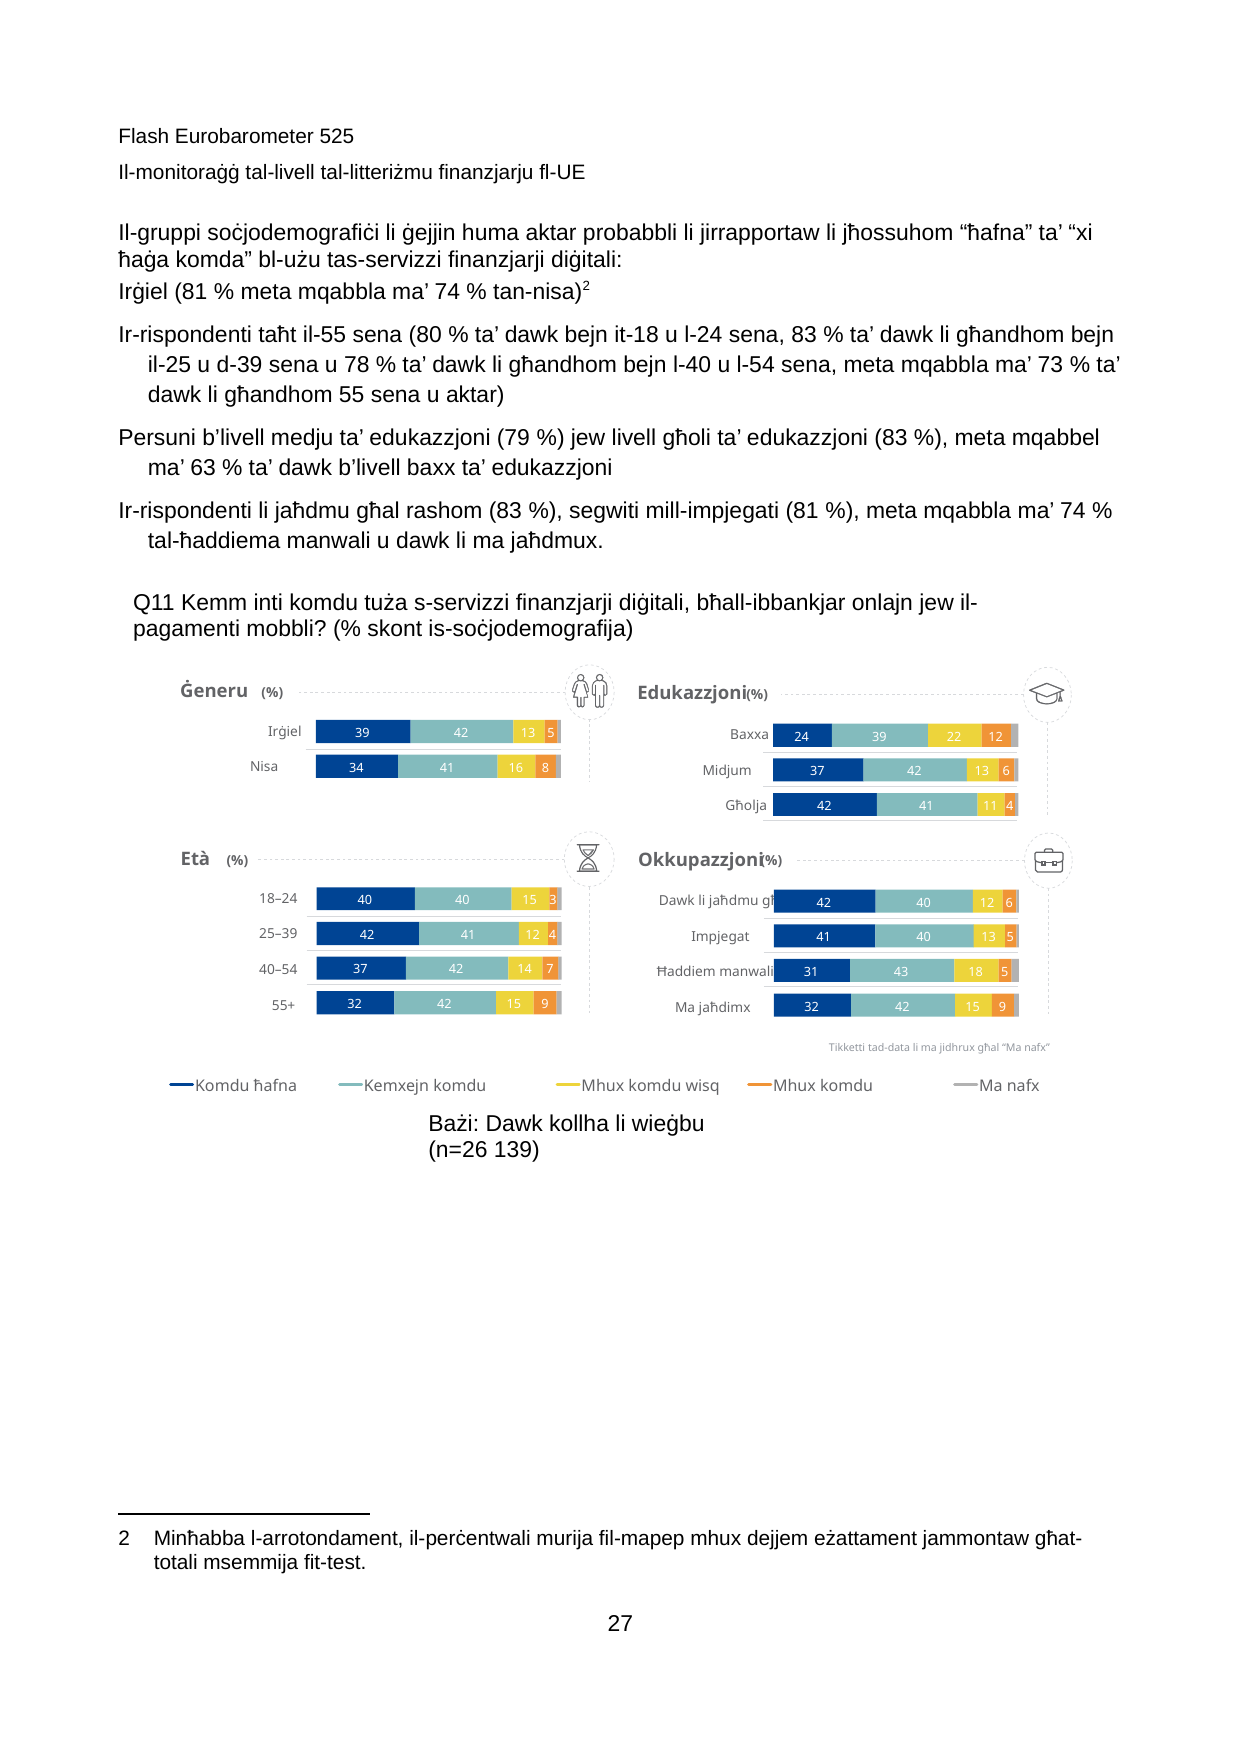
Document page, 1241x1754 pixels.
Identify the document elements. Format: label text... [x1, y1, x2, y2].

list Irġiel (81 % meta mqabbla ma’ 74 % tan-nisa) [118, 278, 1122, 304]
text Minħabba l-arrotondament, il-perċentwali murija fil-mapep mhux dejjem eżattament jammontaw għat-totali msemmija fit-test. [118, 1526, 1122, 1574]
list Persuni b’livell medju ta’ edukazzjoni (79 %) jew livell għoli ta’ edukazzjoni (83 %), meta mqabbel ma’ 63 % ta’ dawk b’livell baxx ta’ edukazzjoni [118, 424, 1122, 480]
list Ir-rispondenti taħt il-55 sena (80 % ta’ dawk bejn it-18 u l-24 sena, 83 % ta’ dawk li għandhom bejn il-25 u d-39 sena u 78 % ta’ dawk li għandhom bejn l-40 u l-54 sena, meta mqabbla ma’ 73 % ta’ dawk li għandhom 55 sena u aktar) [118, 321, 1122, 407]
text Il-gruppi soċjodemografiċi li ġejjin huma aktar probabbli li jirrapportaw li jħossuhom “ħafna” ta’ “xi ħaġa komda” bl-użu tas-servizzi finanzjarji diġitali: [118, 219, 1122, 272]
list Ir-rispondenti li jaħdmu għal rashom (83 %), segwiti mill-impjegati (81 %), meta mqabbla ma’ 74 % tal-ħaddiema manwali u dawk li ma jaħdmux. [118, 497, 1122, 553]
